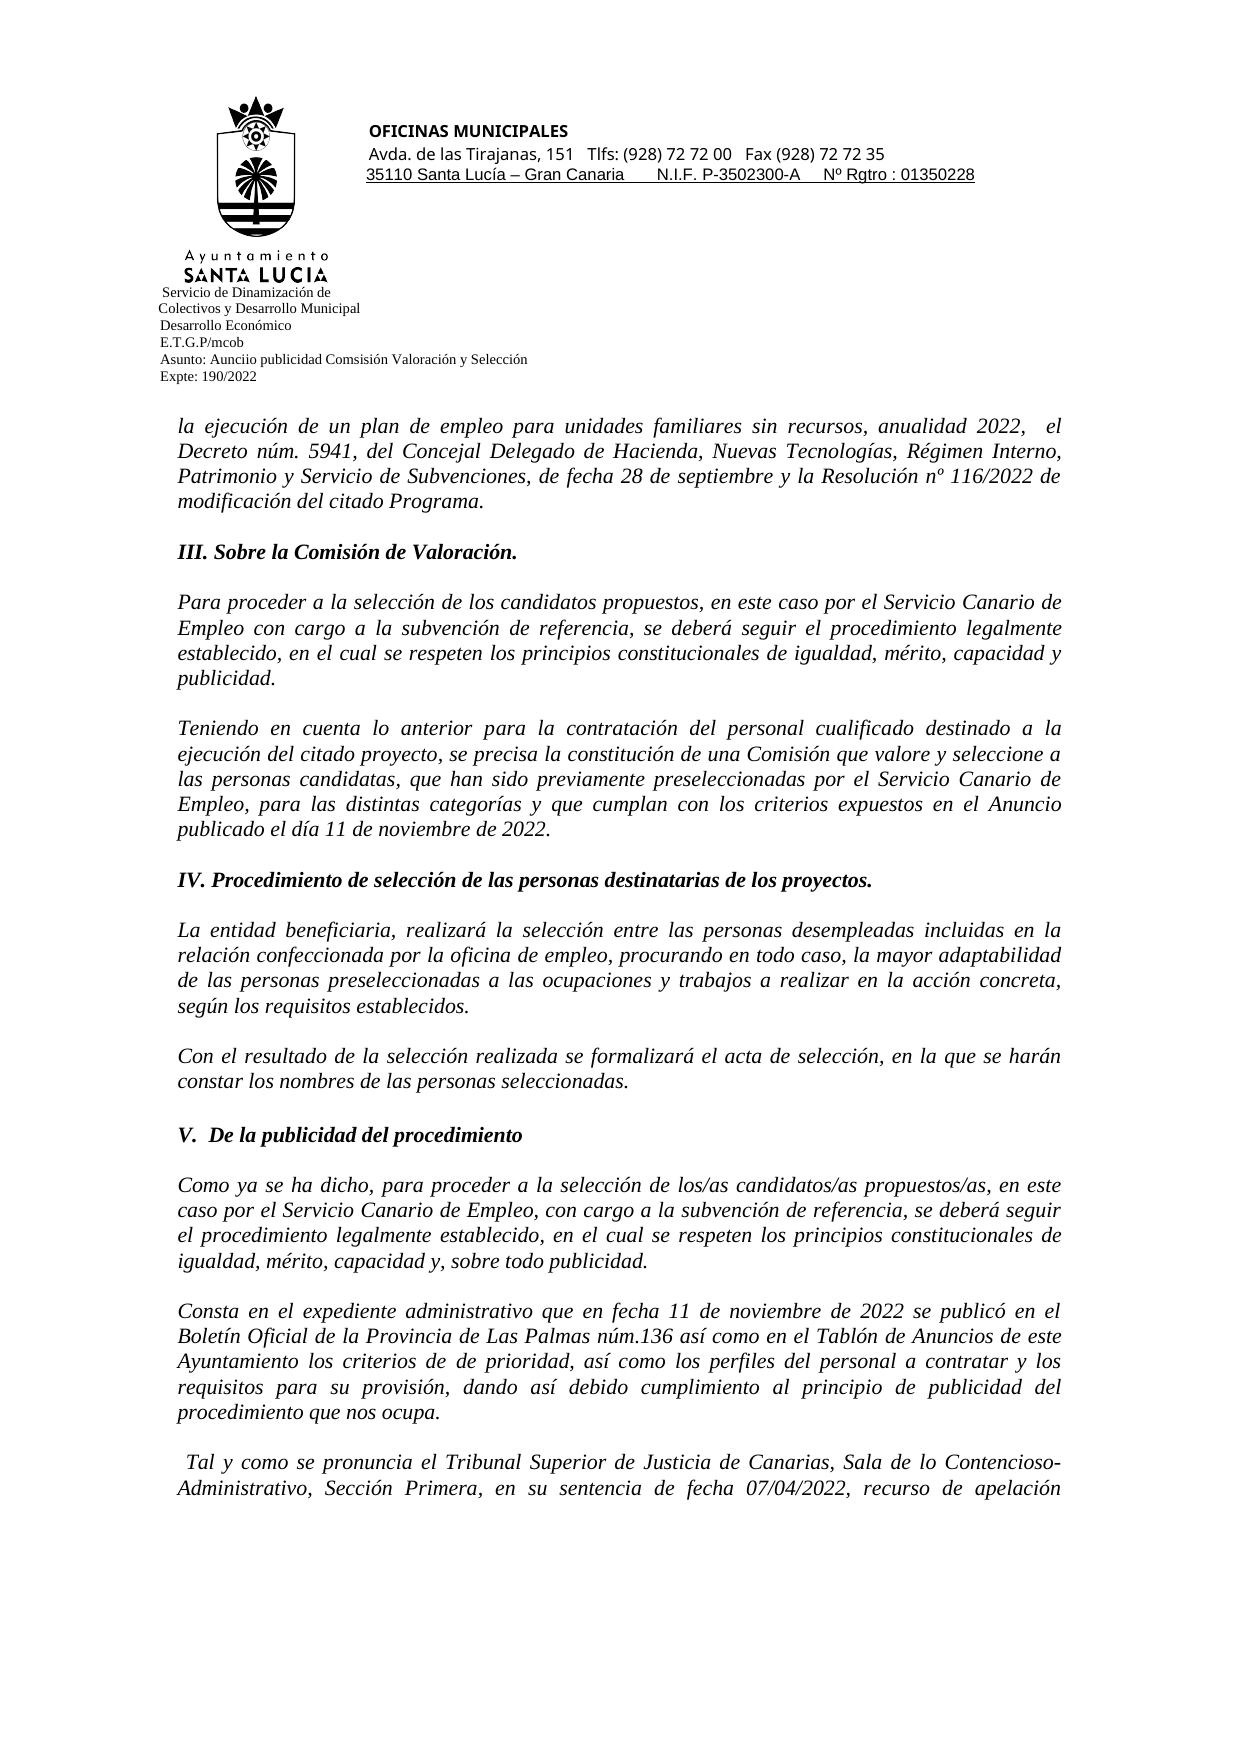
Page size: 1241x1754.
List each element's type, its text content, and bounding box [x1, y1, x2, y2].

text Tal y como se pronuncia el Tribunal Superior de Justicia de Canarias, Sala de lo Contencioso-Administrativo, Sección Primera, en su sentencia de fecha 07/04/2022, recurso de apelación [177, 1449, 1063, 1500]
text Con el resultado de la selección realizada se formalizará el acta de selección, en la que se harán constar los nombres de las personas seleccionadas. [177, 1043, 1063, 1093]
text Para proceder a la selección de los candidatos propuestos, en este caso por el Servicio Canario de Empleo con cargo a la subvención de referencia, se deberá seguir el procedimiento legalmente establecido, en el cual se respeten los principios constitucionales de igualdad, mérito, capacidad y publicidad. [177, 589, 1063, 690]
text V. De la publicidad del procedimiento [177, 1122, 1063, 1147]
text III. Sobre la Comisión de Valoración. [177, 539, 1063, 564]
text La entidad beneficiaria, realizará la selección entre las personas desempleadas incluidas en la relación confeccionada por la oficina de empleo, procurando en todo caso, la mayor adaptabilidad de las personas preseleccionadas a las ocupaciones y trabajos a realizar en la acción concreta, según los requisitos establecidos. [177, 917, 1063, 1018]
text Consta en el expediente administrativo que en fecha 11 de noviembre de 2022 se publicó en el Boletín Oficial de la Provincia de Las Palmas núm.136 así como en el Tablón de Anuncios de este Ayuntamiento los criterios de de prioridad, así como los perfiles del personal a contratar y los requisitos para su provisión, dando así debido cumplimiento al principio de publicidad del procedimiento que nos ocupa. [177, 1298, 1063, 1424]
text Como ya se ha dicho, para proceder a la selección de los/as candidatos/as propuestos/as, en este caso por el Servicio Canario de Empleo, con cargo a la subvención de referencia, se deberá seguir el procedimiento legalmente establecido, en el cual se respeten los principios constitucionales de igualdad, mérito, capacidad y, sobre todo publicidad. [177, 1172, 1063, 1273]
text Teniendo en cuenta lo anterior para la contratación del personal cualificado destinado a la ejecución del citado proyecto, se precisa la constitución de una Comisión que valore y seleccione a las personas candidatas, que han sido previamente preseleccionadas por el Servicio Canario de Empleo, para las distintas categorías y que cumplan con los criterios expuestos en el Anuncio publicado el día 11 de noviembre de 2022. [177, 715, 1063, 841]
text la ejecución de un plan de empleo para unidades familiares sin recursos, anualidad 2022, el Decreto núm. 5941, del Concejal Delegado de Hacienda, Nuevas Tecnologías, Régimen Interno, Patrimonio y Servicio de Subvenciones, de fecha 28 de septiembre y la Resolución nº 116/2022 de modificación del citado Programa. [177, 413, 1063, 514]
text IV. Procedimiento de selección de las personas destinatarias de los proyectos. [177, 867, 1063, 892]
